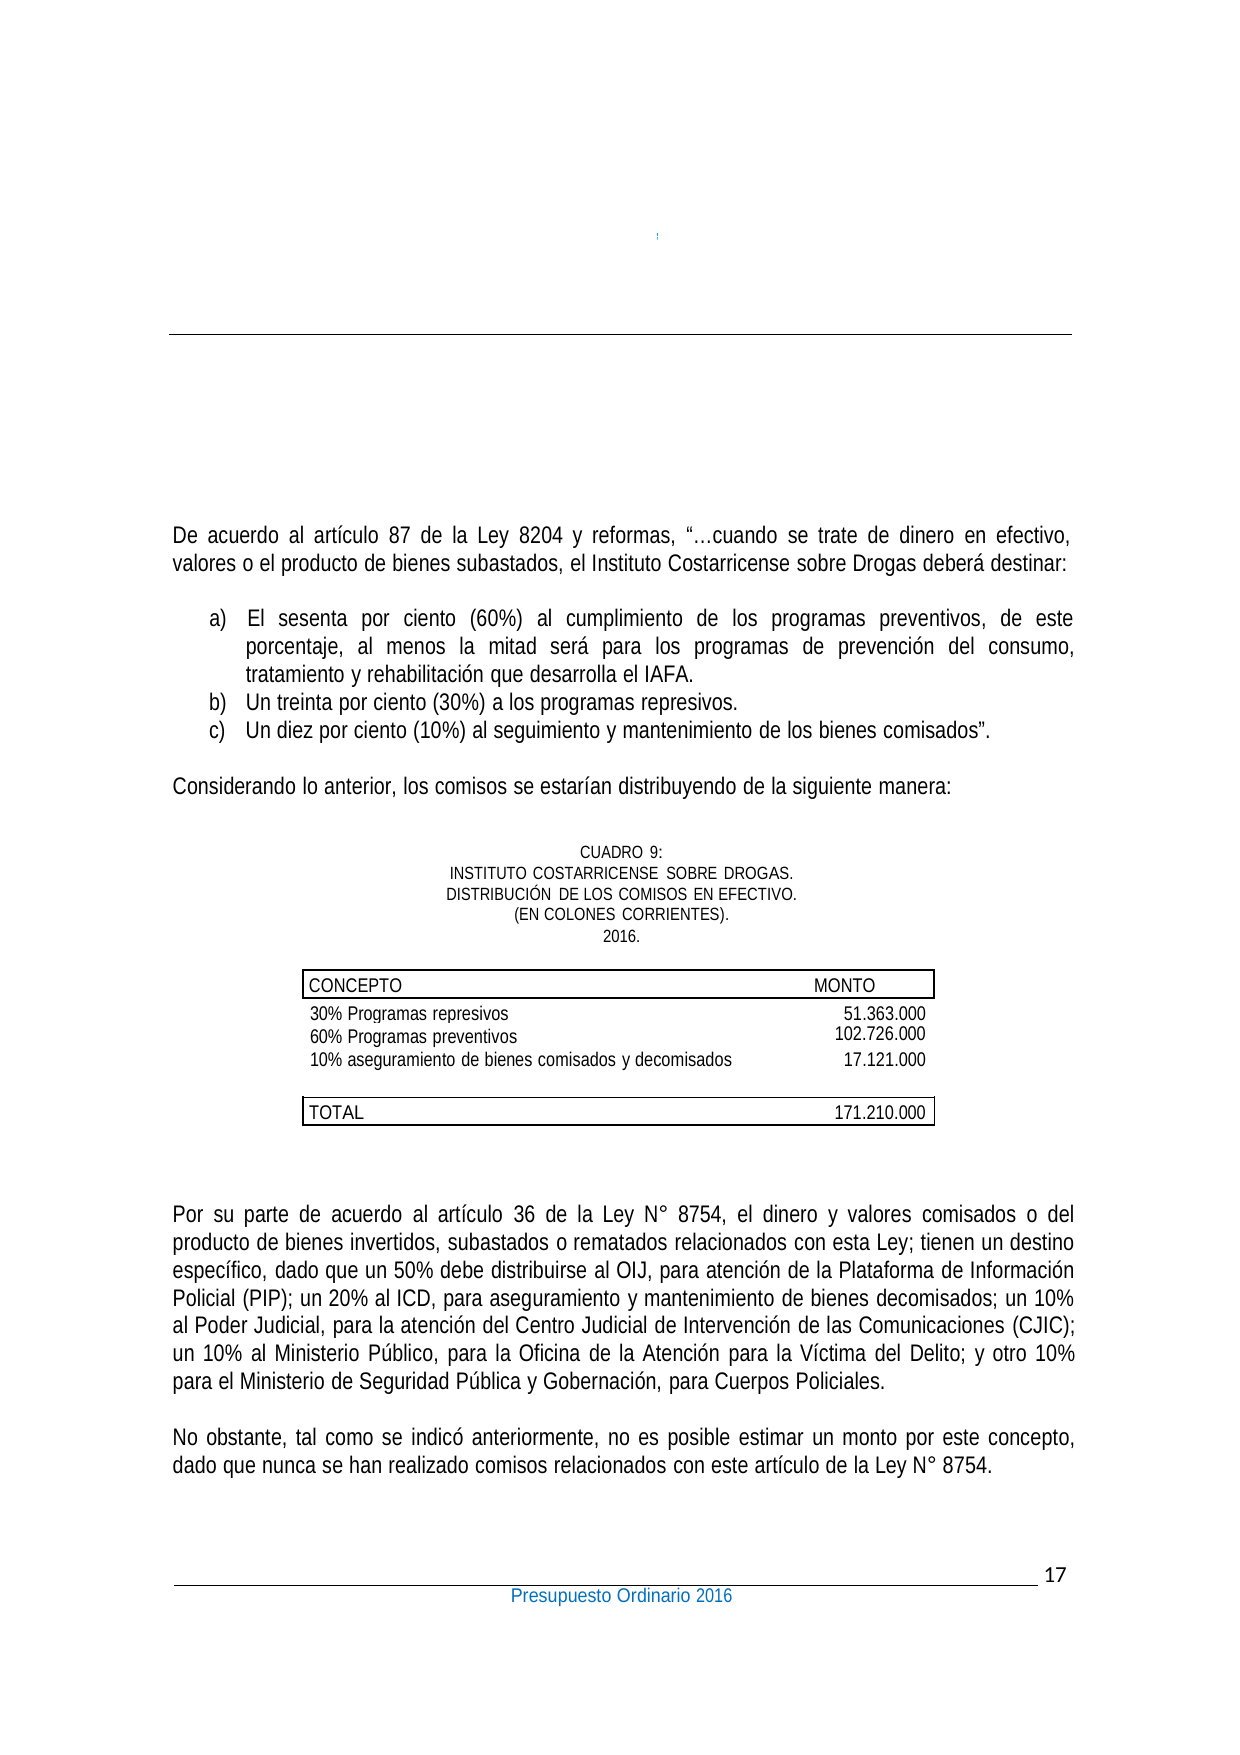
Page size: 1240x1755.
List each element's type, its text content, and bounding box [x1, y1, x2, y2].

text De acuerdo al artículo 87 de la Ley 8204 y reformas, “…cuando se trate de dinero en efectivo, valores o el producto de bienes subastados, el Instituto Costarricense sobre Drogas deberá destinar: [172, 521, 1075, 576]
text Considerando lo anterior, los comisos se estarían distribuyendo de la siguiente manera: [172, 772, 1085, 799]
text c) Un diez por ciento (10%) al seguimiento y mantenimiento de los bienes comisados”. [209, 716, 1085, 744]
table_cell 17.121.000 [774, 1049, 934, 1096]
table_cell 30% Programas represivos [303, 999, 774, 1023]
table_cell 60% Programas preventivos [303, 1023, 774, 1049]
table_cell 10% aseguramiento de bienes comisados y decomisados [303, 1049, 774, 1096]
text a) El sesenta por ciento (60%) al cumplimiento de los programas preventivos, de este porcentaje, al menos la mitad será para los programas de prevención del consumo, tratamiento y rehabilitación que desarrolla el IAFA. [209, 604, 1075, 688]
table_header CONCEPTO [304, 971, 774, 997]
table_cell 51.363.000 [774, 999, 934, 1023]
text 2016. [598, 925, 644, 945]
text CUADRO 9: [576, 842, 667, 862]
text No obstante, tal como se indicó anteriormente, no es posible estimar un monto por este concepto, dado que nunca se han realizado comisos relacionados con este artículo de la Ley N° 8754. [172, 1423, 1075, 1478]
text Por su parte de acuerdo al artículo 36 de la Ley N° 8754, el dinero y valores comisados o del producto de bienes invertidos, subastados o rematados relacionados con esta Ley; tienen un destino específico, dado que un 50% debe distribuirse al OIJ, para atención de la Plataforma de Información Policial (PIP); un 20% al ICD, para aseguramiento y mantenimiento de bienes decomisados; un 10% al Poder Judicial, para la atención del Centro Judicial de Intervención de las Comunicaciones (CJIC); un 10% al Ministerio Público, para la Oficina de la Atención para la Víctima del Delito; y otro 10% para el Ministerio de Seguridad Pública y Gobernación, para Cuerpos Policiales. [172, 1200, 1075, 1395]
text INSTITUTO COSTARRICENSE SOBRE DROGAS. DISTRIBUCIÓN DE LOS COMISOS EN EFECTIVO. (EN COLONES CORRIENTES). [443, 863, 799, 924]
table_cell TOTAL [304, 1098, 774, 1124]
text b) Un treinta por ciento (30%) a los programas represivos. [209, 688, 1085, 716]
table_cell 171.210.000 [774, 1098, 934, 1124]
table_header MONTO [774, 971, 933, 997]
table_cell 102.726.000 [774, 1023, 934, 1049]
